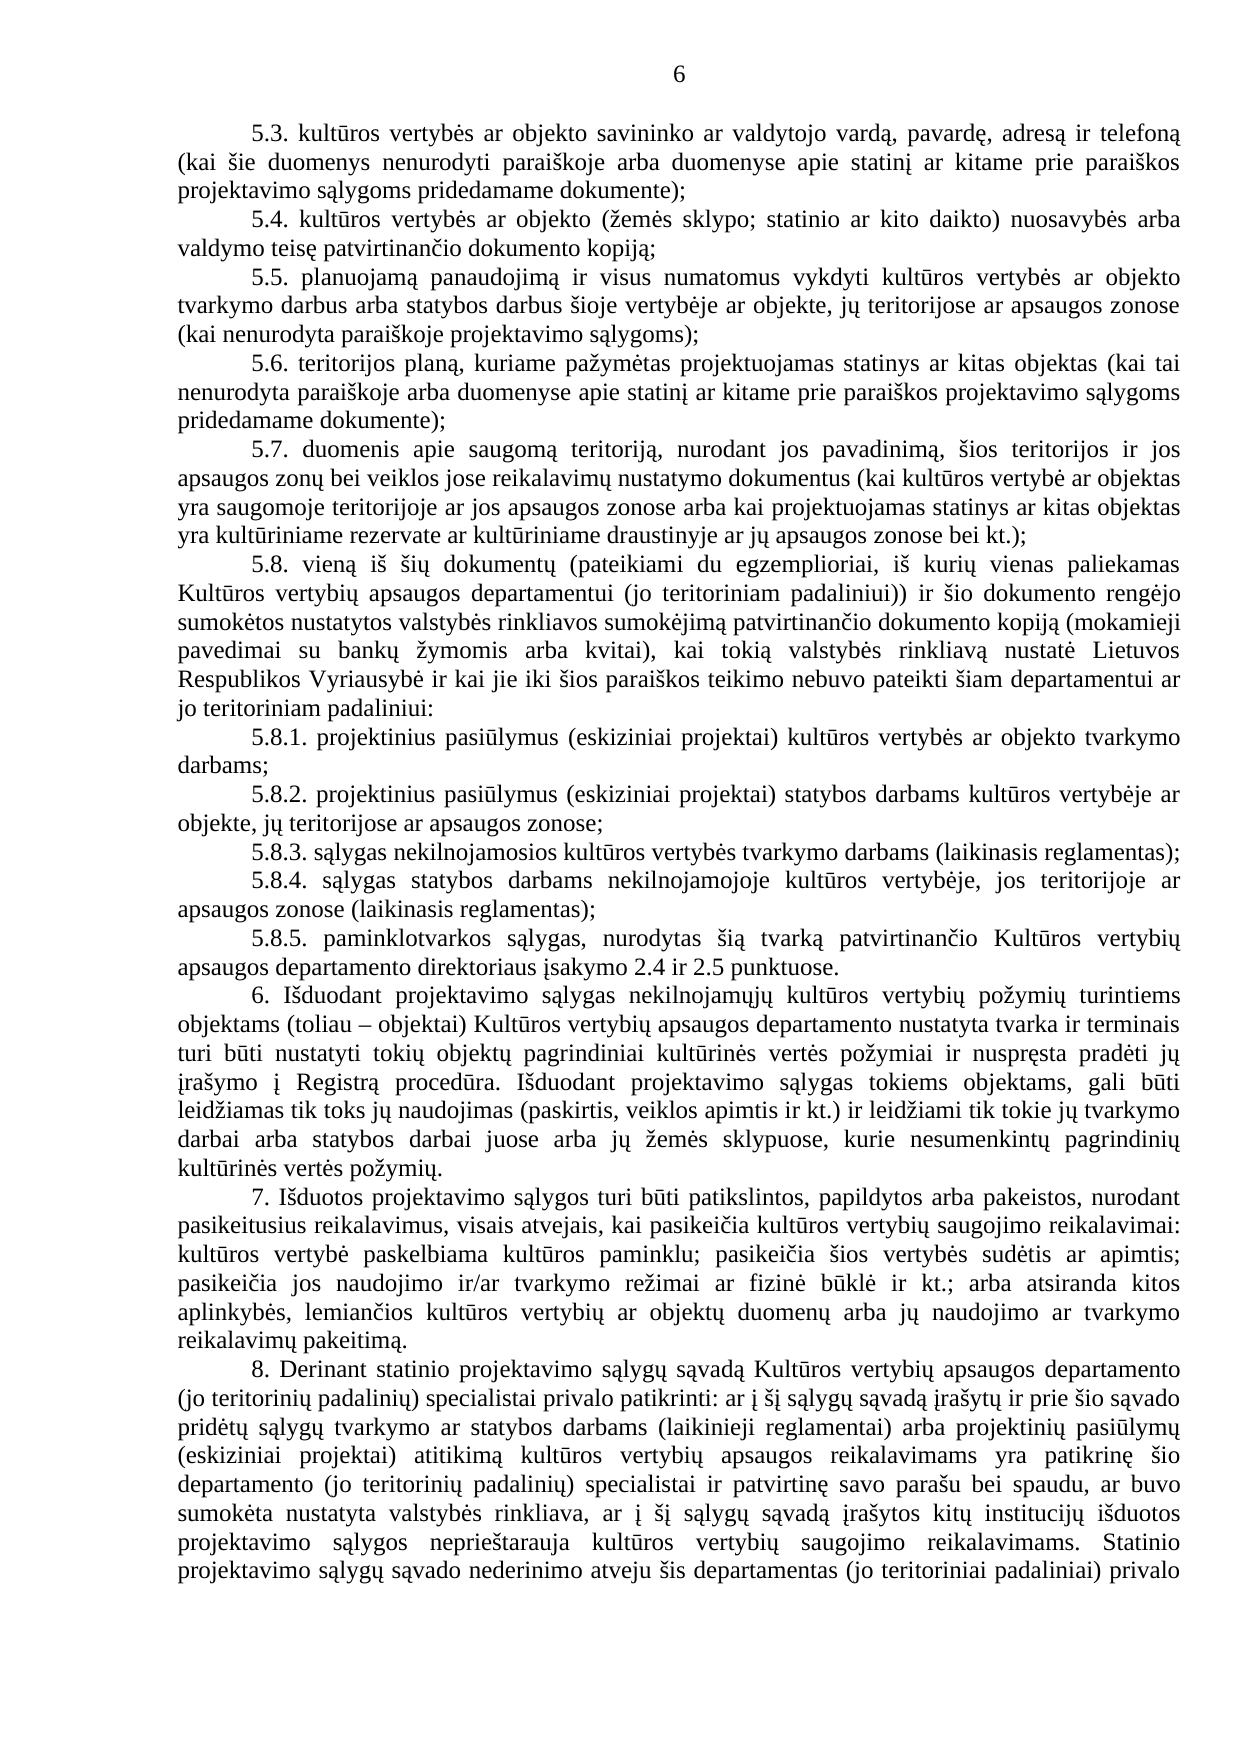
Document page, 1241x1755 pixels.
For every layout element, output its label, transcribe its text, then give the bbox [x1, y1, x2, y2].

text 7. Išduotos projektavimo sąlygos turi būti patikslintos, papildytos arba pakeistos, nurodant pasikeitusius reikalavimus, visais atvejais, kai pasikeičia kultūros vertybių saugojimo reikalavimai: kultūros vertybė paskelbiama kultūros paminklu; pasikeičia šios vertybės sudėtis ar apimtis; pasikeičia jos naudojimo ir/ar tvarkymo režimai ar fizinė būklė ir kt.; arba atsiranda kitos aplinkybės, lemiančios kultūros vertybių ar objektų duomenų arba jų naudojimo ar tvarkymo reikalavimų pakeitimą. [177, 1182, 1181, 1354]
text 5.8.4. sąlygas statybos darbams nekilnojamojoje kultūros vertybėje, jos teritorijoje ar apsaugos zonose (laikinasis reglamentas); [177, 866, 1181, 923]
text 5.8.1. projektinius pasiūlymus (eskiziniai projektai) kultūros vertybės ar objekto tvarkymo darbams; [177, 722, 1181, 779]
text 6. Išduodant projektavimo sąlygas nekilnojamųjų kultūros vertybių požymių turintiems objektams (toliau – objektai) Kultūros vertybių apsaugos departamento nustatyta tvarka ir terminais turi būti nustatyti tokių objektų pagrindiniai kultūrinės vertės požymiai ir nuspręsta pradėti jų įrašymo į Registrą procedūra. Išduodant projektavimo sąlygas tokiems objektams, gali būti leidžiamas tik toks jų naudojimas (paskirtis, veiklos apimtis ir kt.) ir leidžiami tik tokie jų tvarkymo darbai arba statybos darbai juose arba jų žemės sklypuose, kurie nesumenkintų pagrindinių kultūrinės vertės požymių. [177, 981, 1181, 1182]
text 5.5. planuojamą panaudojimą ir visus numatomus vykdyti kultūros vertybės ar objekto tvarkymo darbus arba statybos darbus šioje vertybėje ar objekte, jų teritorijose ar apsaugos zonose (kai nenurodyta paraiškoje projektavimo sąlygoms); [177, 262, 1181, 348]
text 8. Derinant statinio projektavimo sąlygų sąvadą Kultūros vertybių apsaugos departamento (jo teritorinių padalinių) specialistai privalo patikrinti: ar į šį sąlygų sąvadą įrašytų ir prie šio sąvado pridėtų sąlygų tvarkymo ar statybos darbams (laikinieji reglamentai) arba projektinių pasiūlymų (eskiziniai projektai) atitikimą kultūros vertybių apsaugos reikalavimams yra patikrinę šio departamento (jo teritorinių padalinių) specialistai ir patvirtinę savo parašu bei spaudu, ar buvo sumokėta nustatyta valstybės rinkliava, ar į šį sąlygų sąvadą įrašytos kitų institucijų išduotos projektavimo sąlygos neprieštarauja kultūros vertybių saugojimo reikalavimams. Statinio projektavimo sąlygų sąvado nederinimo atveju šis departamentas (jo teritoriniai padaliniai) privalo [177, 1354, 1181, 1584]
text 5.8.2. projektinius pasiūlymus (eskiziniai projektai) statybos darbams kultūros vertybėje ar objekte, jų teritorijose ar apsaugos zonose; [177, 779, 1181, 837]
text 5.6. teritorijos planą, kuriame pažymėtas projektuojamas statinys ar kitas objektas (kai tai nenurodyta paraiškoje arba duomenyse apie statinį ar kitame prie paraiškos projektavimo sąlygoms pridedamame dokumente); [177, 348, 1181, 434]
text 5.3. kultūros vertybės ar objekto savininko ar valdytojo vardą, pavardę, adresą ir telefoną (kai šie duomenys nenurodyti paraiškoje arba duomenyse apie statinį ar kitame prie paraiškos projektavimo sąlygoms pridedamame dokumente); [177, 118, 1181, 204]
text 5.8. vieną iš šių dokumentų (pateikiami du egzemplioriai, iš kurių vienas paliekamas Kultūros vertybių apsaugos departamentui (jo teritoriniam padaliniui)) ir šio dokumento rengėjo sumokėtos nustatytos valstybės rinkliavos sumokėjimą patvirtinančio dokumento kopiją (mokamieji pavedimai su bankų žymomis arba kvitai), kai tokią valstybės rinkliavą nustatė Lietuvos Respublikos Vyriausybė ir kai jie iki šios paraiškos teikimo nebuvo pateikti šiam departamentui ar jo teritoriniam padaliniui: [177, 549, 1181, 722]
text 5.8.5. paminklotvarkos sąlygas, nurodytas šią tvarką patvirtinančio Kultūros vertybių apsaugos departamento direktoriaus įsakymo 2.4 ir 2.5 punktuose. [177, 923, 1181, 981]
text 5.4. kultūros vertybės ar objekto (žemės sklypo; statinio ar kito daikto) nuosavybės arba valdymo teisę patvirtinančio dokumento kopiją; [177, 204, 1181, 262]
text 5.7. duomenis apie saugomą teritoriją, nurodant jos pavadinimą, šios teritorijos ir jos apsaugos zonų bei veiklos jose reikalavimų nustatymo dokumentus (kai kultūros vertybė ar objektas yra saugomoje teritorijoje ar jos apsaugos zonose arba kai projektuojamas statinys ar kitas objektas yra kultūriniame rezervate ar kultūriniame draustinyje ar jų apsaugos zonose bei kt.); [177, 434, 1181, 549]
text 5.8.3. sąlygas nekilnojamosios kultūros vertybės tvarkymo darbams (laikinasis reglamentas); [177, 837, 1181, 866]
